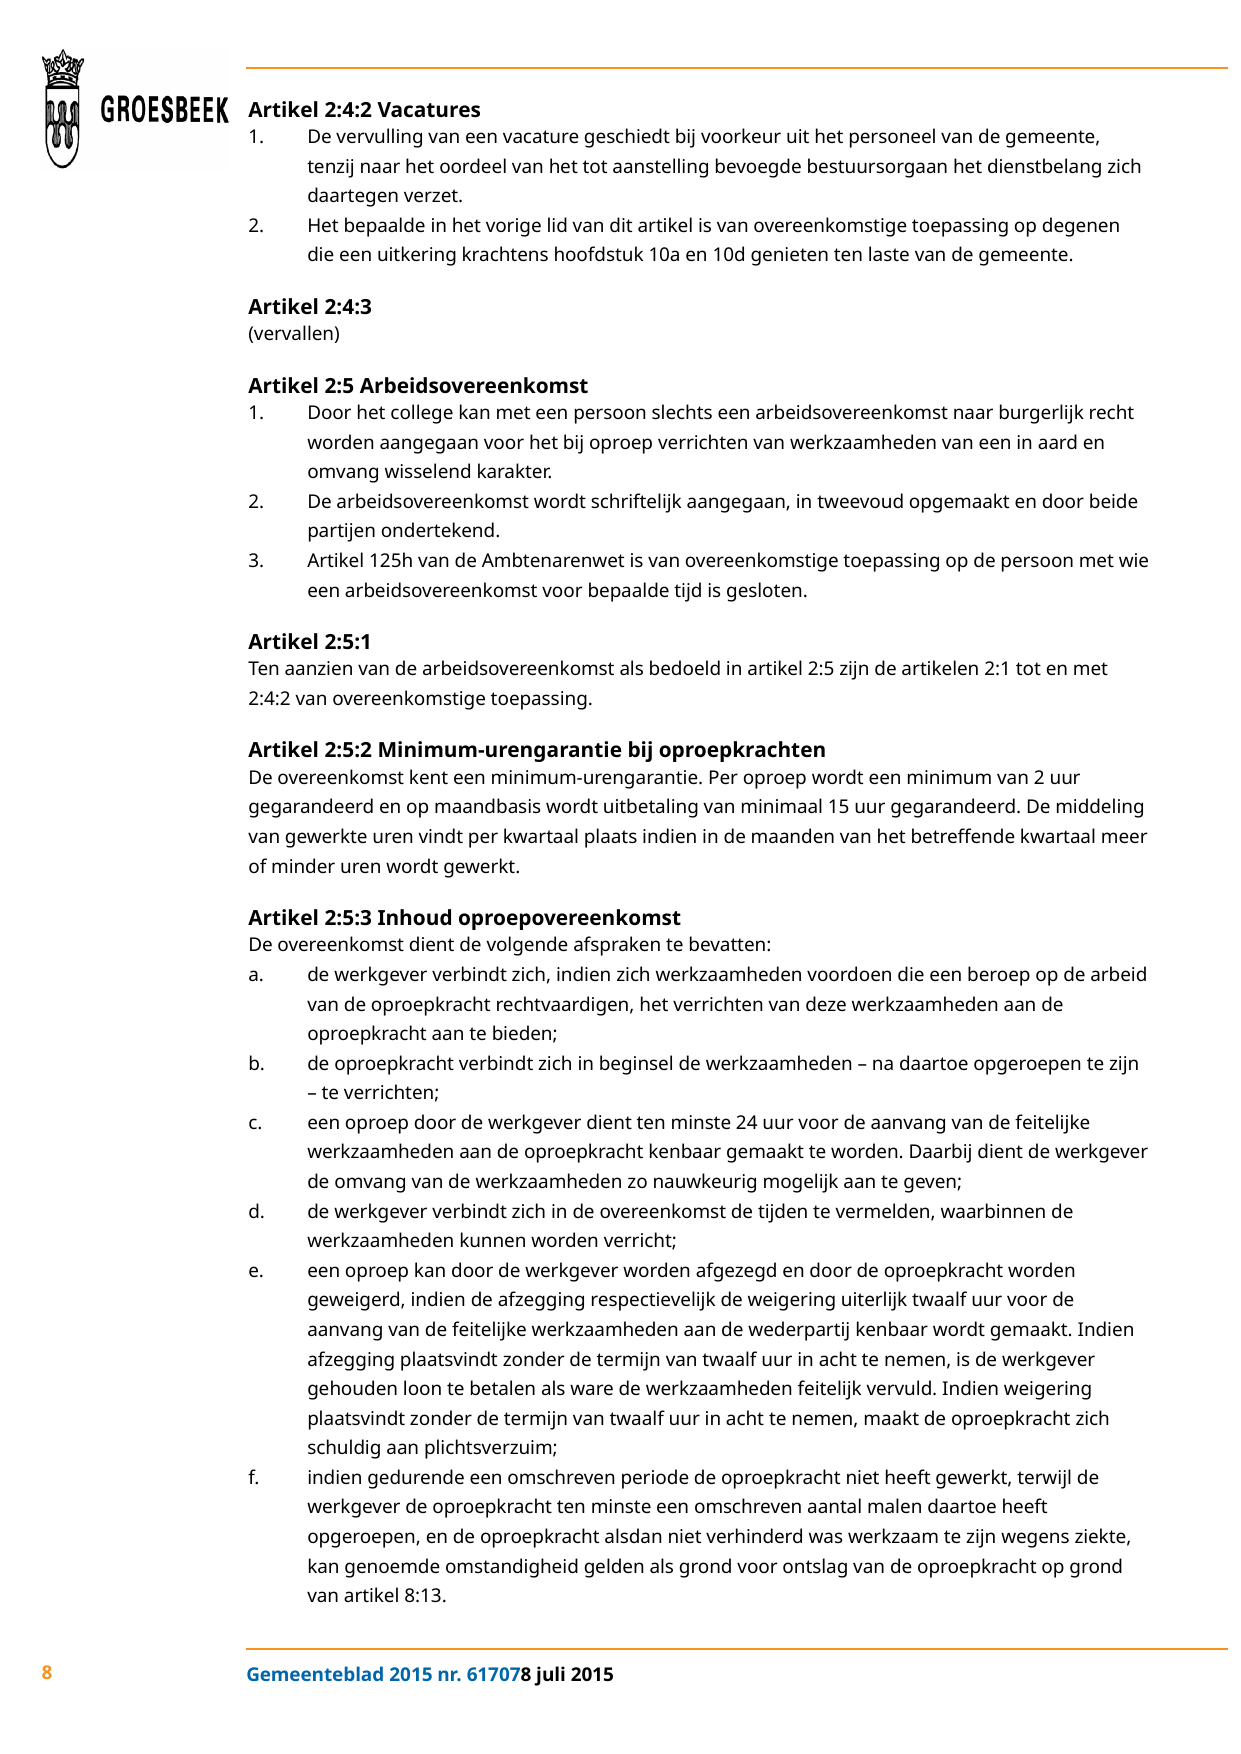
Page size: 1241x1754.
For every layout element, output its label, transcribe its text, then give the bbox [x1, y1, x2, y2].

text Artikel 2:5:1 [248, 627, 1152, 656]
text Artikel 2:4:2 Vacatures [248, 95, 1152, 123]
list de oproepkracht verbindt zich in beginsel de werkzaamheden – na daartoe opgeroepen te zijn – te verrichten; [248, 1050, 1152, 1105]
text Artikel 2:5 Arbeidsovereenkomst [248, 371, 1152, 399]
list een oproep kan door de werkgever worden afgezegd en door de oproepkracht worden geweigerd, indien de afzegging respectievelijk de weigering uiterlijk twaalf uur voor de aanvang van de feitelijke werkzaamheden aan de wederpartij kenbaar wordt gemaakt. Indien afzegging plaatsvindt zonder de termijn van twaalf uur in acht te nemen, is de werkgever gehouden loon te betalen als ware de werkzaamheden feitelijk vervuld. Indien weigering plaatsvindt zonder de termijn van twaalf uur in acht te nemen, maakt de oproepkracht zich schuldig aan plichtsverzuim; [248, 1257, 1152, 1460]
list de werkgever verbindt zich, indien zich werkzaamheden voordoen die een beroep op de arbeid van de oproepkracht rechtvaardigen, het verrichten van deze werkzaamheden aan de oproepkracht aan te bieden; [248, 961, 1152, 1046]
text De overeenkomst dient de volgende afspraken te bevatten: [248, 932, 1152, 957]
text Artikel 2:5:3 Inhoud oproepovereenkomst [248, 903, 1152, 932]
text Artikel 2:4:3 [248, 292, 1152, 320]
picture [41, 47, 231, 172]
list Artikel 125h van de Ambtenarenwet is van overeenkomstige toepassing op de persoon met wie een arbeidsovereenkomst voor bepaalde tijd is gesloten. [248, 547, 1152, 602]
list indien gedurende een omschreven periode de oproepkracht niet heeft gewerkt, terwijl de werkgever de oproepkracht ten minste een omschreven aantal malen daartoe heeft opgeroepen, en de oproepkracht alsdan niet verhinderd was werkzaam te zijn wegens ziekte, kan genoemde omstandigheid gelden als grond voor ontslag van de oproepkracht op grond van artikel 8:13. [248, 1464, 1152, 1608]
list De vervulling van een vacature geschiedt bij voorkeur uit het personeel van de gemeente, tenzij naar het oordeel van het tot aanstelling bevoegde bestuursorgaan het dienstbelang zich daartegen verzet. [248, 123, 1152, 208]
list de werkgever verbindt zich in de overeenkomst de tijden te vermelden, waarbinnen de werkzaamheden kunnen worden verricht; [248, 1198, 1152, 1253]
text Artikel 2:5:2 Minimum-urengarantie bij oproepkrachten [248, 736, 1152, 764]
list Het bepaalde in het vorige lid van dit artikel is van overeenkomstige toepassing op degenen die een uitkering krachtens hoofdstuk 10a en 10d genieten ten laste van de gemeente. [248, 212, 1152, 267]
text (vervallen) [248, 320, 1152, 346]
text De overeenkomst kent een minimum-urengarantie. Per oproep wordt een minimum van 2 uur gegarandeerd en op maandbasis wordt uitbetaling van minimaal 15 uur gegarandeerd. De middeling van gewerkte uren vindt per kwartaal plaats indien in de maanden van het betreffende kwartaal meer of minder uren wordt gewerkt. [248, 764, 1152, 878]
text Ten aanzien van de arbeidsovereenkomst als bedoeld in artikel 2:5 zijn de artikelen 2:1 tot en met 2:4:2 van overeenkomstige toepassing. [248, 656, 1152, 711]
list De arbeidsovereenkomst wordt schriftelijk aangegaan, in tweevoud opgemaakt en door beide partijen ondertekend. [248, 488, 1152, 543]
list Door het college kan met een persoon slechts een arbeidsovereenkomst naar burgerlijk recht worden aangegaan voor het bij oproep verrichten van werkzaamheden van een in aard en omvang wisselend karakter. [248, 399, 1152, 484]
list een oproep door de werkgever dient ten minste 24 uur voor de aanvang van de feitelijke werkzaamheden aan de oproepkracht kenbaar gemaakt te worden. Daarbij dient de werkgever de omvang van de werkzaamheden zo nauwkeurig mogelijk aan te geven; [248, 1109, 1152, 1194]
